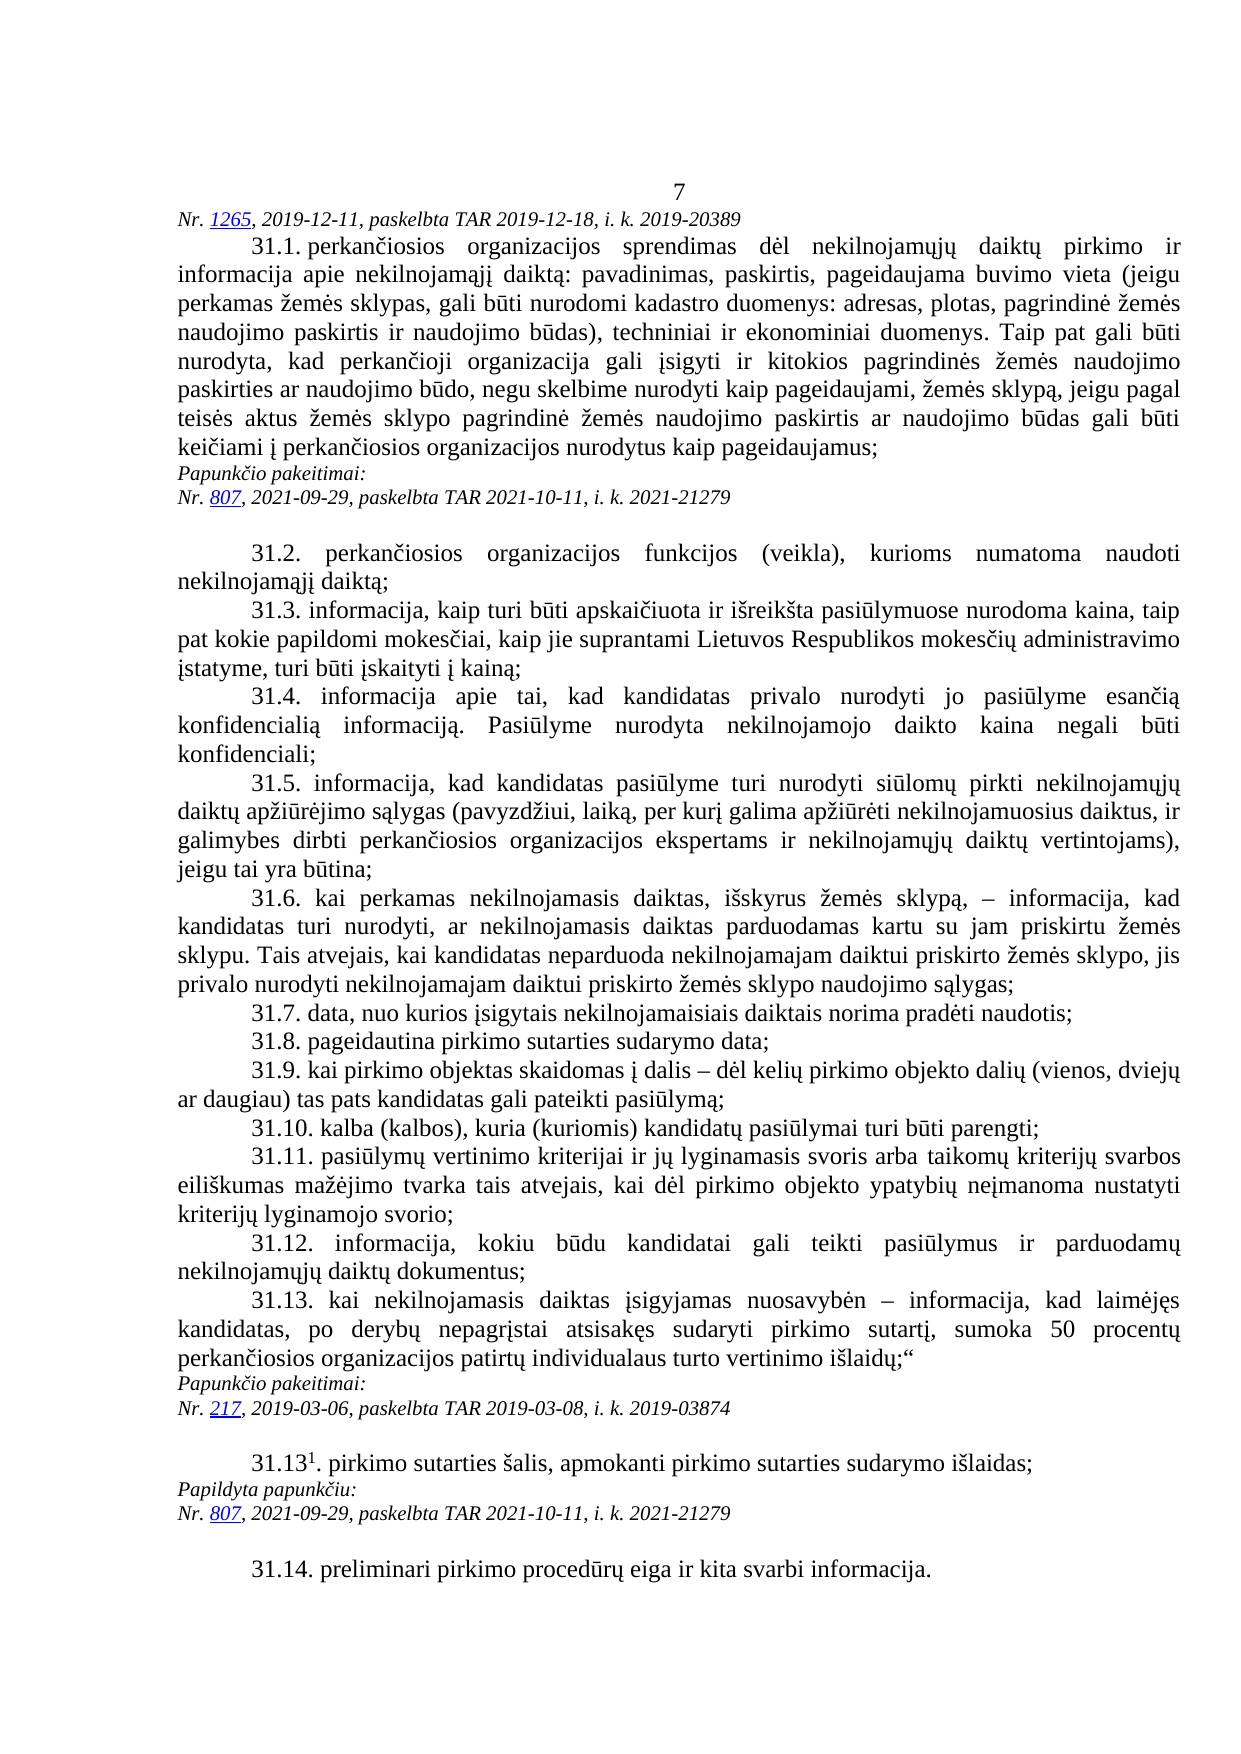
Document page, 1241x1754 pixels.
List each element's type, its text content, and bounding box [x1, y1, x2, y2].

text Papildyta papunkčiu: [177, 1477, 1181, 1501]
text 31.10. kalba (kalbos), kuria (kuriomis) kandidatų pasiūlymai turi būti parengti; [177, 1113, 1181, 1141]
text 31.2. perkančiosios organizacijos funkcijos (veikla), kurioms numatoma naudoti nekilnojamąjį daiktą; [177, 538, 1181, 595]
text Nr. 807, 2021-09-29, paskelbta TAR 2021-10-11, i. k. 2021-21279 [177, 485, 1181, 509]
text 31.7. data, nuo kurios įsigytais nekilnojamaisiais daiktais norima pradėti naudotis; [177, 998, 1181, 1026]
text Nr. 807, 2021-09-29, paskelbta TAR 2021-10-11, i. k. 2021-21279 [177, 1501, 1181, 1525]
text 31.14. preliminari pirkimo procedūrų eiga ir kita svarbi informacija. [177, 1554, 1181, 1583]
text 31.8. pageidautina pirkimo sutarties sudarymo data; [177, 1026, 1181, 1055]
text Papunkčio pakeitimai: [177, 461, 1181, 485]
text 31.1. perkančiosios organizacijos sprendimas dėl nekilnojamųjų daiktų pirkimo ir informacija apie nekilnojamąjį daiktą: pavadinimas, paskirtis, pageidaujama buvimo vieta (jeigu perkamas žemės sklypas, gali būti nurodomi kadastro duomenys: adresas, plotas, pagrindinė žemės naudojimo paskirtis ir naudojimo būdas), techniniai ir ekonominiai duomenys. Taip pat gali būti nurodyta, kad perkančioji organizacija gali įsigyti ir kitokios pagrindinės žemės naudojimo paskirties ar naudojimo būdo, negu skelbime nurodyti kaip pageidaujami, žemės sklypą, jeigu pagal teisės aktus žemės sklypo pagrindinė žemės naudojimo paskirtis ar naudojimo būdas gali būti keičiami į perkančiosios organizacijos nurodytus kaip pageidaujamus; [177, 231, 1181, 461]
text 31.12. informacija, kokiu būdu kandidatai gali teikti pasiūlymus ir parduodamų nekilnojamųjų daiktų dokumentus; [177, 1228, 1181, 1285]
text 31.4. informacija apie tai, kad kandidatas privalo nurodyti jo pasiūlyme esančią konfidencialią informaciją. Pasiūlyme nurodyta nekilnojamojo daikto kaina negali būti konfidenciali; [177, 681, 1181, 768]
text 31.131. pirkimo sutarties šalis, apmokanti pirkimo sutarties sudarymo išlaidas; [177, 1448, 1181, 1477]
text Nr. 217, 2019-03-06, paskelbta TAR 2019-03-08, i. k. 2019-03874 [177, 1395, 1181, 1419]
text 31.9. kai pirkimo objektas skaidomas į dalis – dėl kelių pirkimo objekto dalių (vienos, dviejų ar daugiau) tas pats kandidatas gali pateikti pasiūlymą; [177, 1055, 1181, 1113]
text Papunkčio pakeitimai: [177, 1371, 1181, 1395]
text 31.13. kai nekilnojamasis daiktas įsigyjamas nuosavybėn – informacija, kad laimėjęs kandidatas, po derybų nepagrįstai atsisakęs sudaryti pirkimo sutartį, sumoka 50 procentų perkančiosios organizacijos patirtų individualaus turto vertinimo išlaidų;“ [177, 1285, 1181, 1371]
text 31.5. informacija, kad kandidatas pasiūlyme turi nurodyti siūlomų pirkti nekilnojamųjų daiktų apžiūrėjimo sąlygas (pavyzdžiui, laiką, per kurį galima apžiūrėti nekilnojamuosius daiktus, ir galimybes dirbti perkančiosios organizacijos ekspertams ir nekilnojamųjų daiktų vertintojams), jeigu tai yra būtina; [177, 768, 1181, 883]
text 31.3. informacija, kaip turi būti apskaičiuota ir išreikšta pasiūlymuose nurodoma kaina, taip pat kokie papildomi mokesčiai, kaip jie suprantami Lietuvos Respublikos mokesčių administravimo įstatyme, turi būti įskaityti į kainą; [177, 595, 1181, 681]
text 31.11. pasiūlymų vertinimo kriterijai ir jų lyginamasis svoris arba taikomų kriterijų svarbos eiliškumas mažėjimo tvarka tais atvejais, kai dėl pirkimo objekto ypatybių neįmanoma nustatyti kriterijų lyginamojo svorio; [177, 1141, 1181, 1228]
text Nr. 1265, 2019-12-11, paskelbta TAR 2019-12-18, i. k. 2019-20389 [177, 207, 1181, 231]
text 31.6. kai perkamas nekilnojamasis daiktas, išskyrus žemės sklypą, – informacija, kad kandidatas turi nurodyti, ar nekilnojamasis daiktas parduodamas kartu su jam priskirtu žemės sklypu. Tais atvejais, kai kandidatas neparduoda nekilnojamajam daiktui priskirto žemės sklypo, jis privalo nurodyti nekilnojamajam daiktui priskirto žemės sklypo naudojimo sąlygas; [177, 883, 1181, 998]
